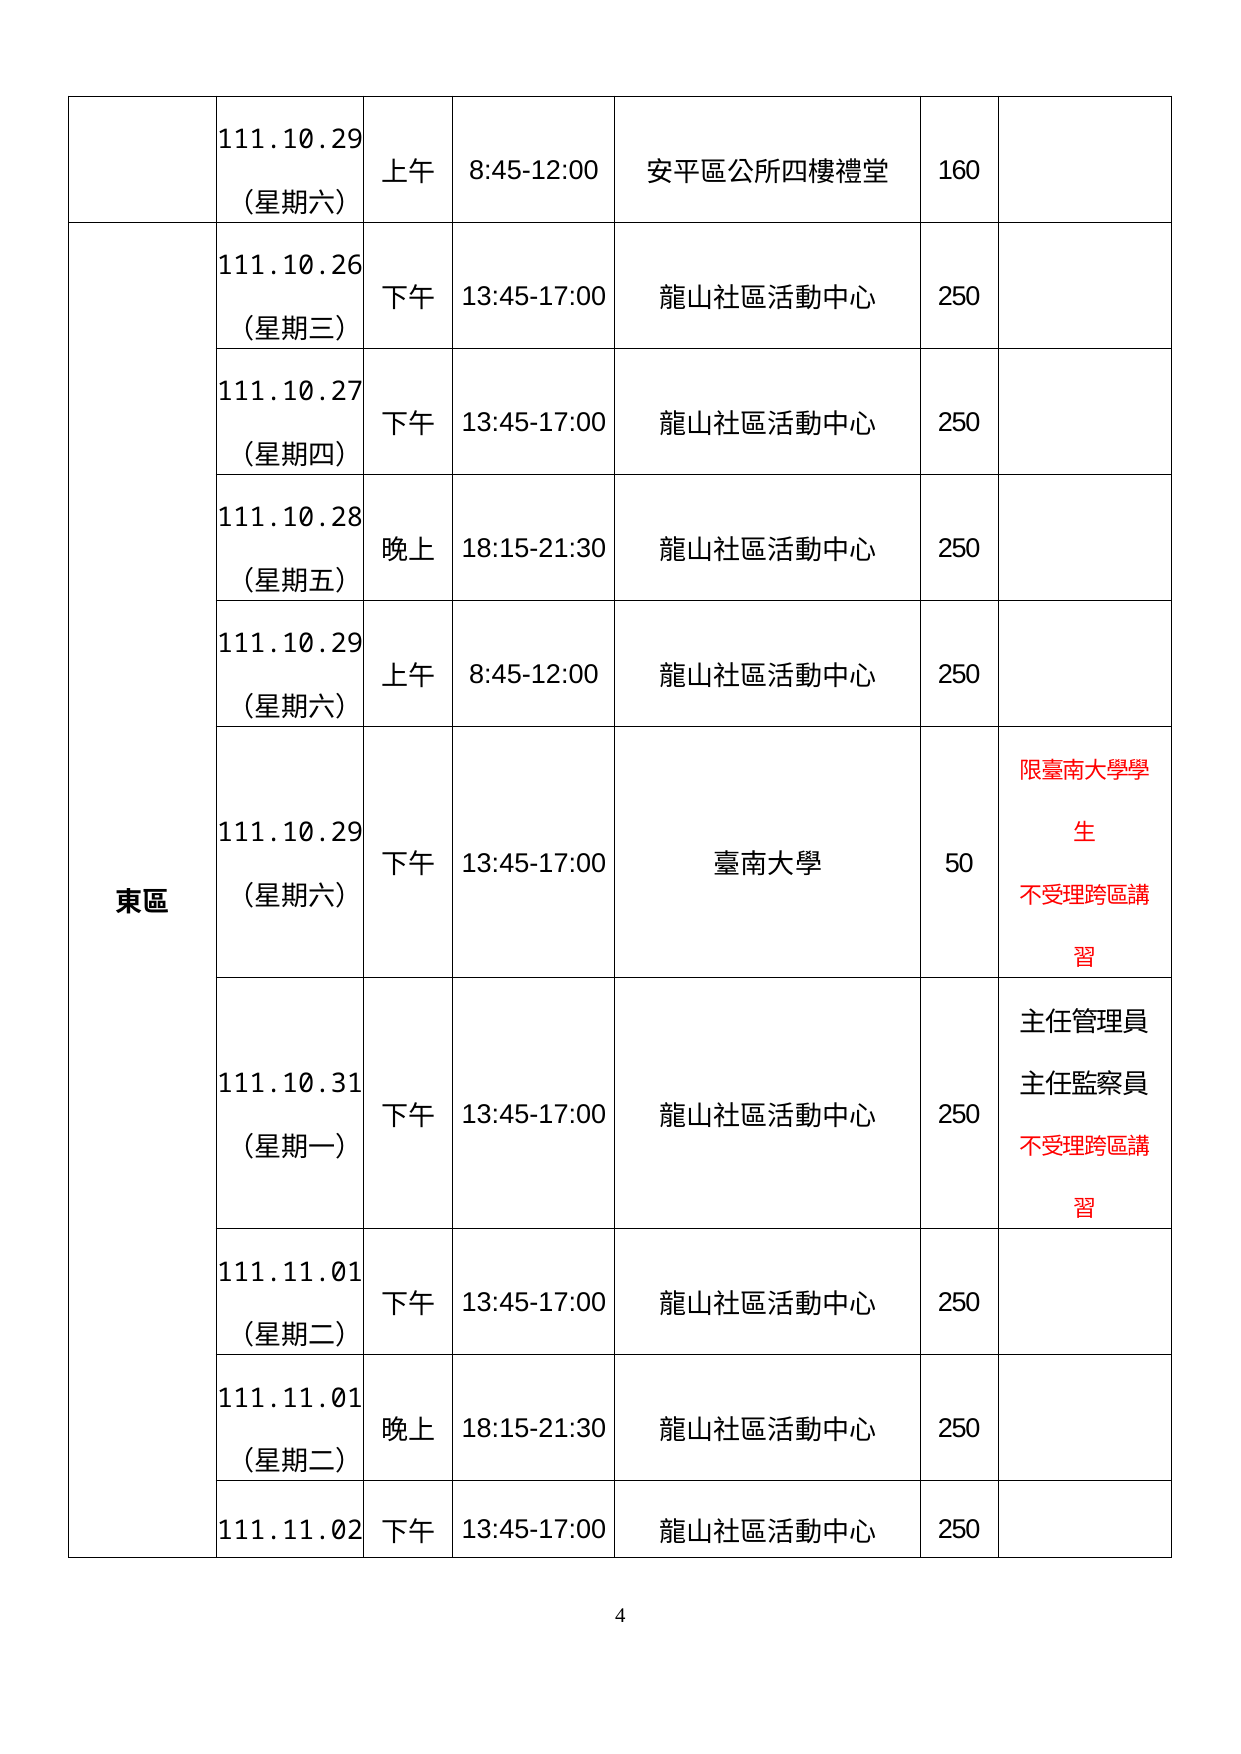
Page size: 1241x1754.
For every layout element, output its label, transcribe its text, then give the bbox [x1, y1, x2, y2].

table_cell 111.11.02 [217, 1481, 363, 1557]
table_cell [999, 601, 1171, 726]
table_cell [999, 349, 1171, 474]
table_cell 111.10.27 （星期四） [217, 349, 363, 474]
table_cell 8:45-12:00 [453, 97, 614, 222]
table_cell 250 [921, 475, 998, 600]
table_cell 111.10.29 （星期六） [217, 727, 363, 977]
table_cell 限臺南大學學生 不受理跨區講習 [999, 727, 1171, 977]
table_cell 龍山社區活動中心 [615, 1481, 920, 1557]
table_cell 13:45-17:00 [453, 978, 614, 1228]
table_cell 8:45-12:00 [453, 601, 614, 726]
table_cell 龍山社區活動中心 [615, 601, 920, 726]
table_cell 龍山社區活動中心 [615, 978, 920, 1228]
table_cell 250 [921, 1229, 998, 1354]
table_cell 111.10.28 （星期五） [217, 475, 363, 600]
table_cell 250 [921, 1355, 998, 1480]
table_cell [999, 223, 1171, 348]
table_cell 250 [921, 349, 998, 474]
table_cell [999, 475, 1171, 600]
table_cell 50 [921, 727, 998, 977]
table_cell 160 [921, 97, 998, 222]
table_cell 下午 [364, 978, 452, 1228]
table_cell 13:45-17:00 [453, 223, 614, 348]
table_cell [999, 1355, 1171, 1480]
table_cell 13:45-17:00 [453, 727, 614, 977]
table_cell 下午 [364, 1229, 452, 1354]
table_cell 龍山社區活動中心 [615, 475, 920, 600]
table_cell 上午 [364, 601, 452, 726]
table_cell 下午 [364, 1481, 452, 1557]
table_cell 111.10.26 （星期三） [217, 223, 363, 348]
table_cell [999, 97, 1171, 222]
table_cell 龍山社區活動中心 [615, 1229, 920, 1354]
table_cell 18:15-21:30 [453, 1355, 614, 1480]
table_cell 250 [921, 978, 998, 1228]
table_cell [999, 1229, 1171, 1354]
table_cell 安平區公所四樓禮堂 [615, 97, 920, 222]
table_cell 13:45-17:00 [453, 1229, 614, 1354]
table_cell 東區 [69, 223, 216, 1557]
table_cell 250 [921, 223, 998, 348]
table_cell 下午 [364, 349, 452, 474]
table_cell 龍山社區活動中心 [615, 1355, 920, 1480]
table_cell 晚上 [364, 475, 452, 600]
table_cell 250 [921, 601, 998, 726]
table_cell 111.10.29 （星期六） [217, 97, 363, 222]
table_cell 111.10.31 （星期一） [217, 978, 363, 1228]
table_cell 13:45-17:00 [453, 1481, 614, 1557]
table_cell 下午 [364, 727, 452, 977]
table_cell 臺南大學 [615, 727, 920, 977]
table_cell 主任管理員 主任監察員 不受理跨區講習 [999, 978, 1171, 1228]
table_cell 龍山社區活動中心 [615, 349, 920, 474]
table_cell 下午 [364, 223, 452, 348]
table_cell 111.11.01 （星期二） [217, 1229, 363, 1354]
table_cell [69, 97, 216, 222]
table_cell 13:45-17:00 [453, 349, 614, 474]
table_cell 250 [921, 1481, 998, 1557]
table_cell 111.11.01 （星期二） [217, 1355, 363, 1480]
table_cell [999, 1481, 1171, 1557]
table_cell 龍山社區活動中心 [615, 223, 920, 348]
table_cell 111.10.29 （星期六） [217, 601, 363, 726]
table_cell 晚上 [364, 1355, 452, 1480]
table_cell 上午 [364, 97, 452, 222]
table_cell 18:15-21:30 [453, 475, 614, 600]
